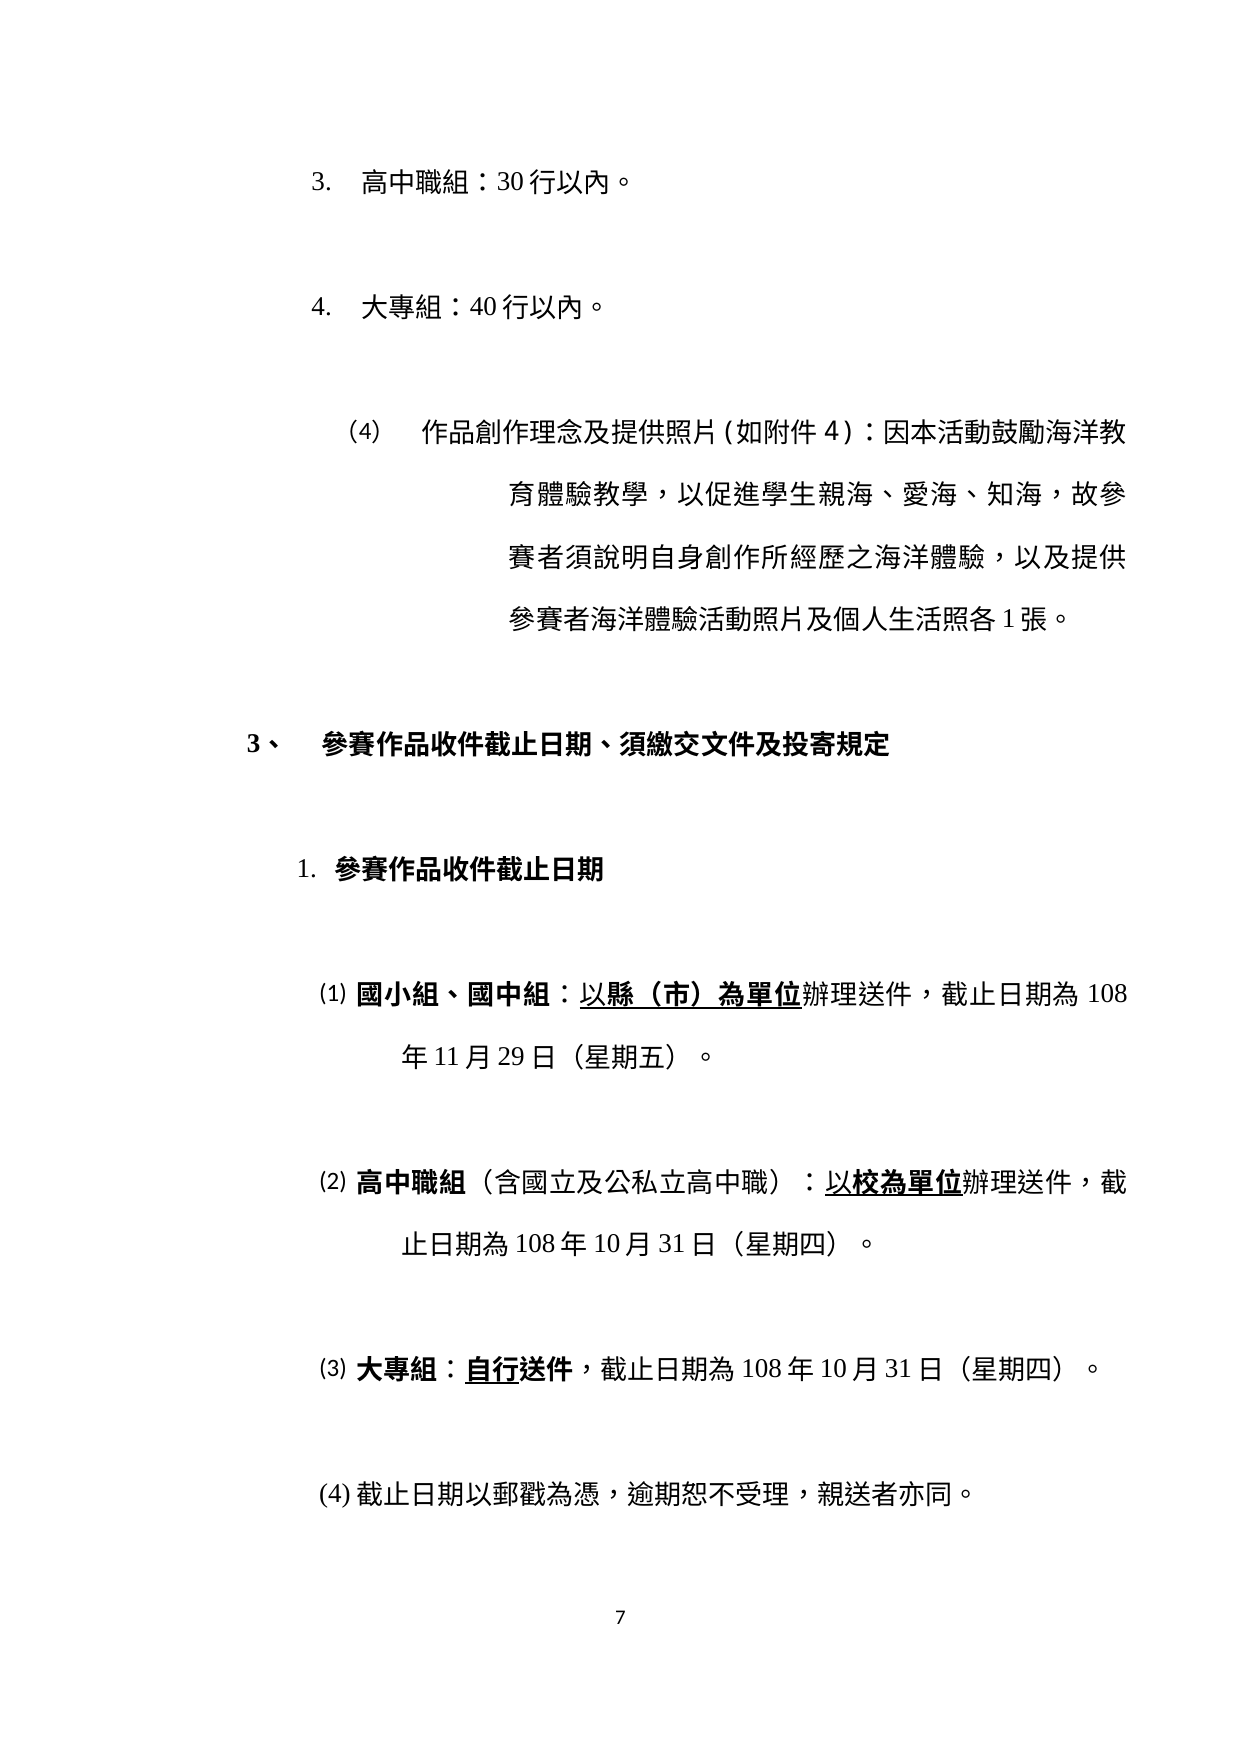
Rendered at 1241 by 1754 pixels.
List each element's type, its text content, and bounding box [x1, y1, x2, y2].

list 作品創作理念及提供照片(如附件4)：因本活動鼓勵海洋教育體驗教學，以促進學生親海、愛海、知海，故參賽者須說明自身創作所經歷之海洋體驗，以及提供參賽者海洋體驗活動照片及個人生活照各1張。 [334, 388, 1128, 638]
list 參賽作品收件截止日期 [296, 826, 1128, 888]
list 高中職組（含國立及公私立高中職）：以校為單位辦理送件，截止日期為108年10月31日（星期四）。 [319, 1138, 1128, 1263]
list 參賽作品收件截止日期、須繳交文件及投寄規定 [247, 701, 1128, 763]
list 截止日期以郵戳為憑，逾期恕不受理，親送者亦同。 [319, 1451, 1128, 1513]
list 大專組：40行以內。 [311, 263, 1128, 326]
list 高中職組：30行以內。 [311, 138, 1128, 201]
list 國小組、國中組：以縣（市）為單位辦理送件，截止日期為108年11月29日（星期五）。 [319, 951, 1128, 1076]
list 大專組：自行送件，截止日期為108年10月31日（星期四）。 [319, 1326, 1128, 1388]
